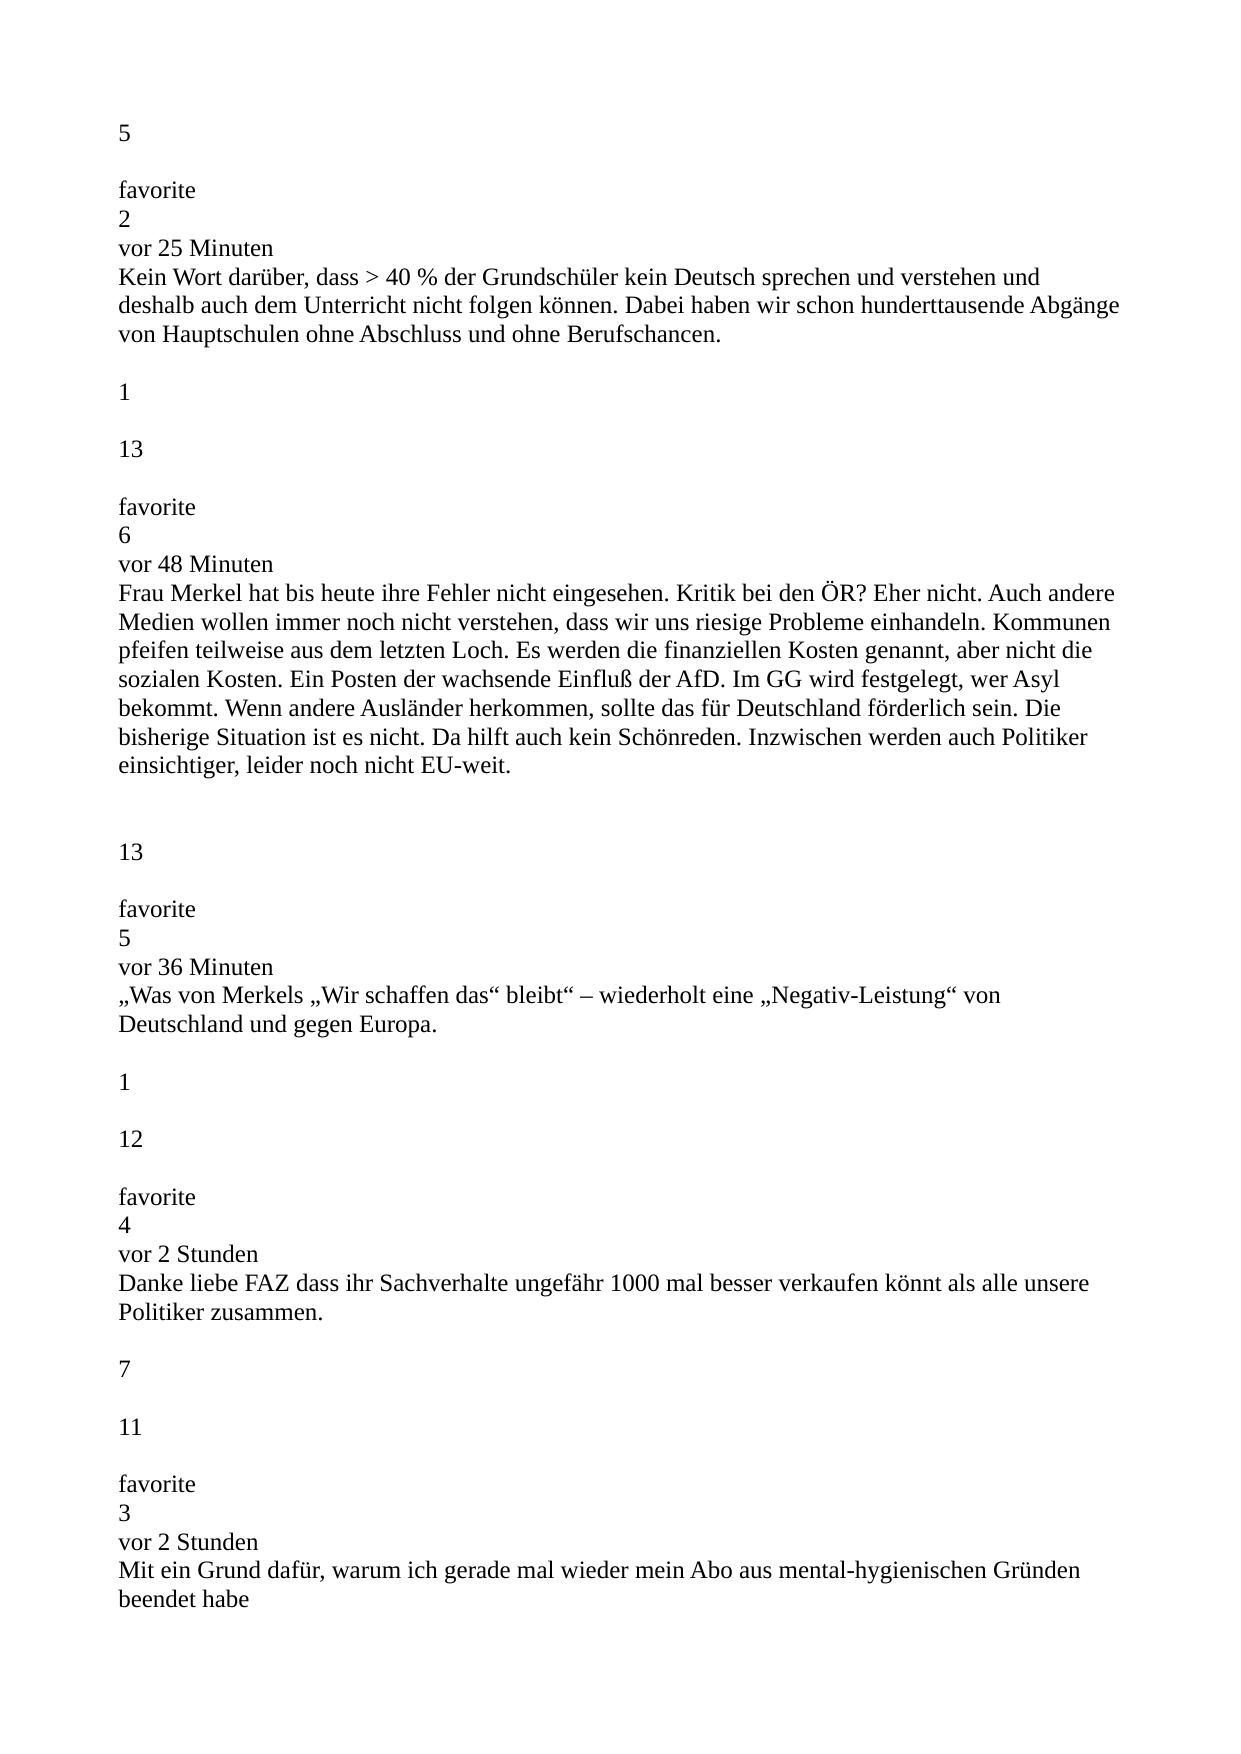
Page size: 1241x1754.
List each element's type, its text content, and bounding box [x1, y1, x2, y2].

text Kein Wort darüber, dass > 40 % der Grundschüler kein Deutsch sprechen und verstehen und deshalb auch dem Unterricht nicht folgen können. Dabei haben wir schon hunderttausende Abgänge von Hauptschulen ohne Abschluss und ohne Berufschancen. [118, 262, 1122, 348]
text vor 2 Stunden [118, 1239, 1122, 1268]
text 2 [118, 204, 1122, 233]
text 3 [118, 1498, 1122, 1527]
text favorite [118, 492, 1122, 521]
text favorite [118, 176, 1122, 204]
text 6 [118, 521, 1122, 549]
text Danke liebe FAZ dass ihr Sachverhalte ungefähr 1000 mal besser verkaufen könnt als alle unsere Politiker zusammen. [118, 1268, 1122, 1326]
text 1 [118, 1067, 1122, 1096]
text vor 36 Minuten [118, 952, 1122, 981]
text vor 2 Stunden [118, 1527, 1122, 1556]
text 12 [118, 1124, 1122, 1153]
text 7 [118, 1354, 1122, 1383]
text 5 [118, 923, 1122, 952]
text „Was von Merkels „Wir schaffen das“ bleibt“ – wiederholt eine „Negativ-Leistung“ von Deutschland und gegen Europa. [118, 981, 1122, 1038]
text 13 [118, 434, 1122, 463]
text 4 [118, 1211, 1122, 1239]
text favorite [118, 1469, 1122, 1498]
text vor 48 Minuten [118, 549, 1122, 578]
text Frau Merkel hat bis heute ihre Fehler nicht eingesehen. Kritik bei den ÖR? Eher nicht. Auch andere Medien wollen immer noch nicht verstehen, dass wir uns riesige Probleme einhandeln. Kommunen pfeifen teilweise aus dem letzten Loch. Es werden die finanziellen Kosten genannt, aber nicht die sozialen Kosten. Ein Posten der wachsende Einfluß der AfD. Im GG wird festgelegt, wer Asyl bekommt. Wenn andere Ausländer herkommen, sollte das für Deutschland förderlich sein. Die bisherige Situation ist es nicht. Da hilft auch kein Schönreden. Inzwischen werden auch Politiker einsichtiger, leider noch nicht EU-weit. [118, 578, 1122, 779]
text 1 [118, 377, 1122, 406]
text 5 [118, 118, 1122, 147]
text vor 25 Minuten [118, 233, 1122, 262]
text 13 [118, 837, 1122, 866]
text 11 [118, 1412, 1122, 1441]
text favorite [118, 1182, 1122, 1211]
text Mit ein Grund dafür, warum ich gerade mal wieder mein Abo aus mental-hygienischen Gründen beendet habe [118, 1556, 1122, 1613]
text favorite [118, 894, 1122, 923]
